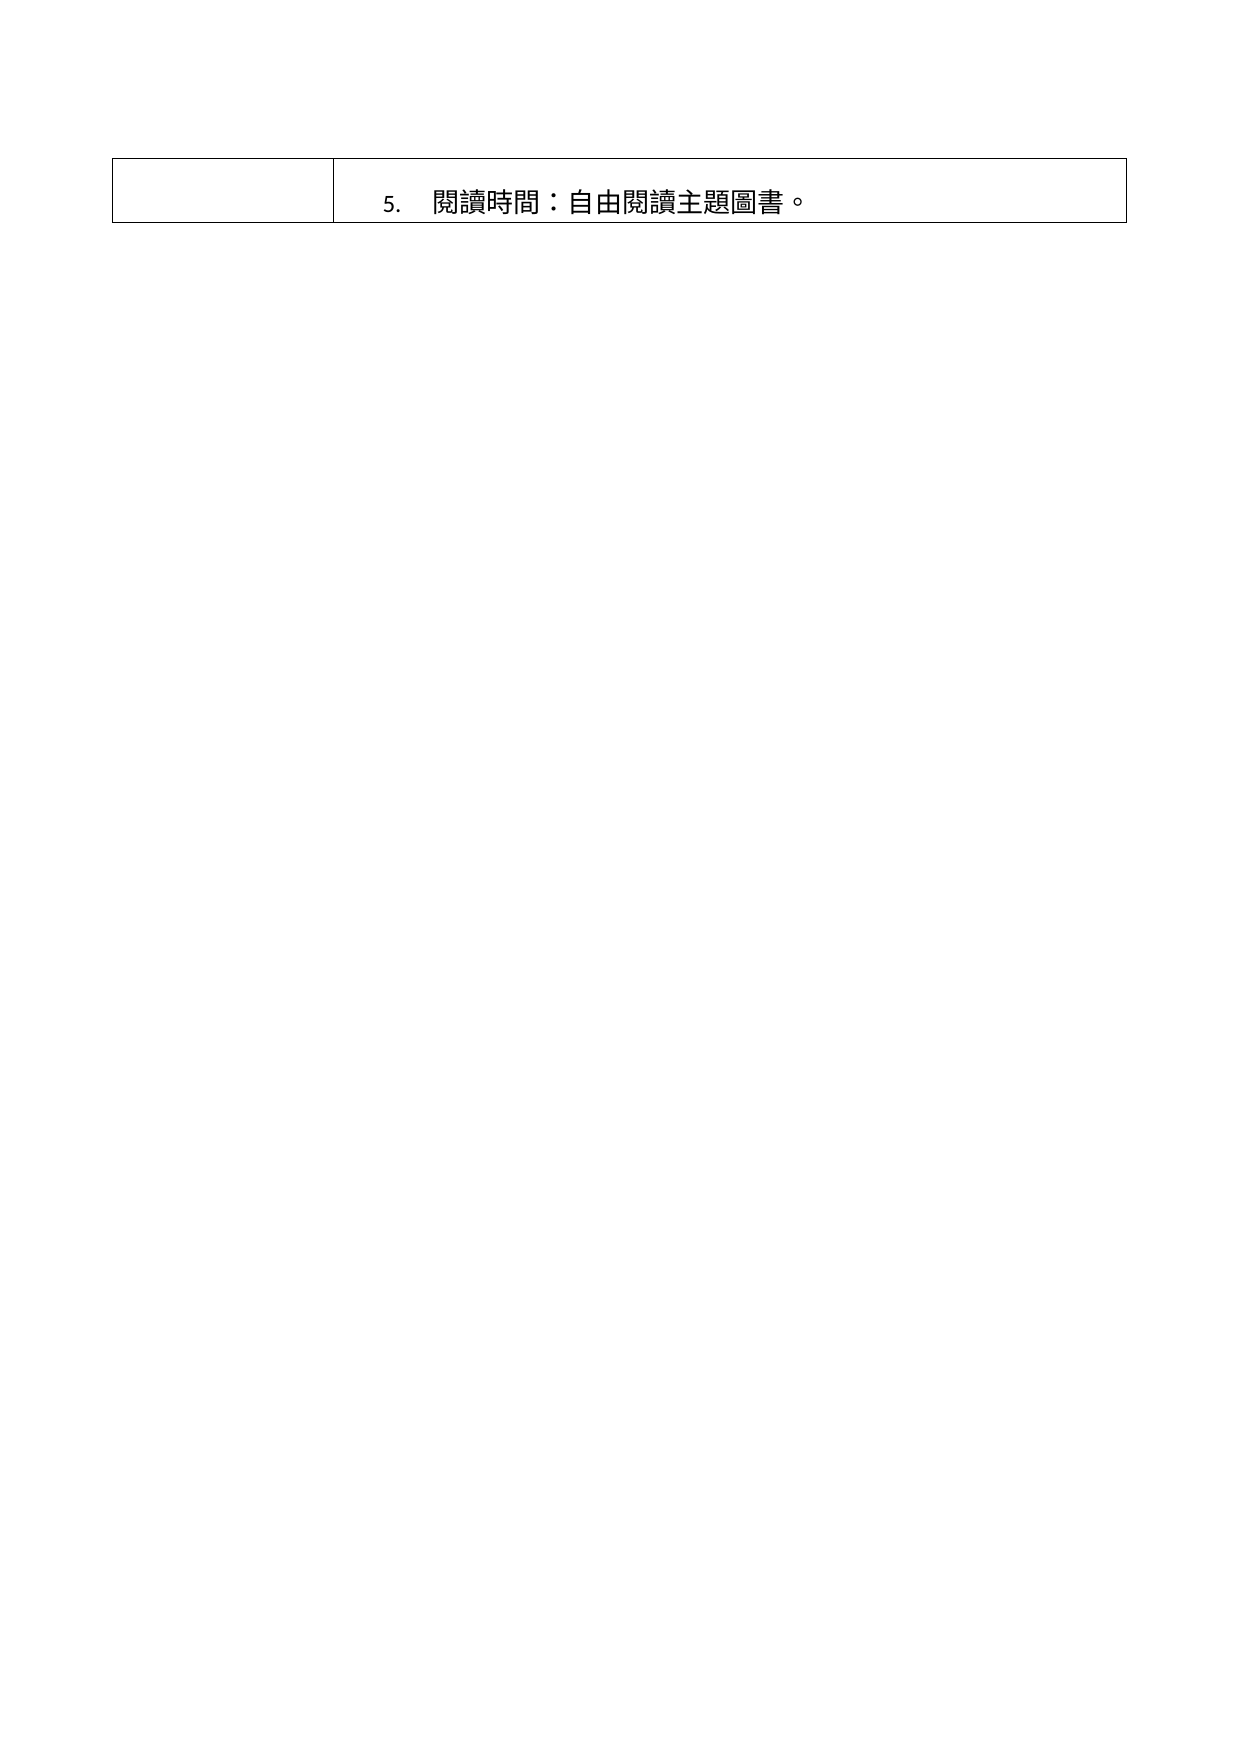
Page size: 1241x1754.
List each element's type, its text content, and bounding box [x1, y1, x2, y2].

table_cell 環境導覽：全館各樓層功能簡介與導覽 我們來找書：圖書分類與排架介紹、十大分類順口溜、找書上架小活動等。 說故事活動：依學生年齡挑選適讀故事。 影片時間：依學生年齡挑選適合閱聽影片。 閱讀時間：自由閱讀主題圖書。 [334, 159, 1126, 222]
table_cell [113, 159, 333, 222]
